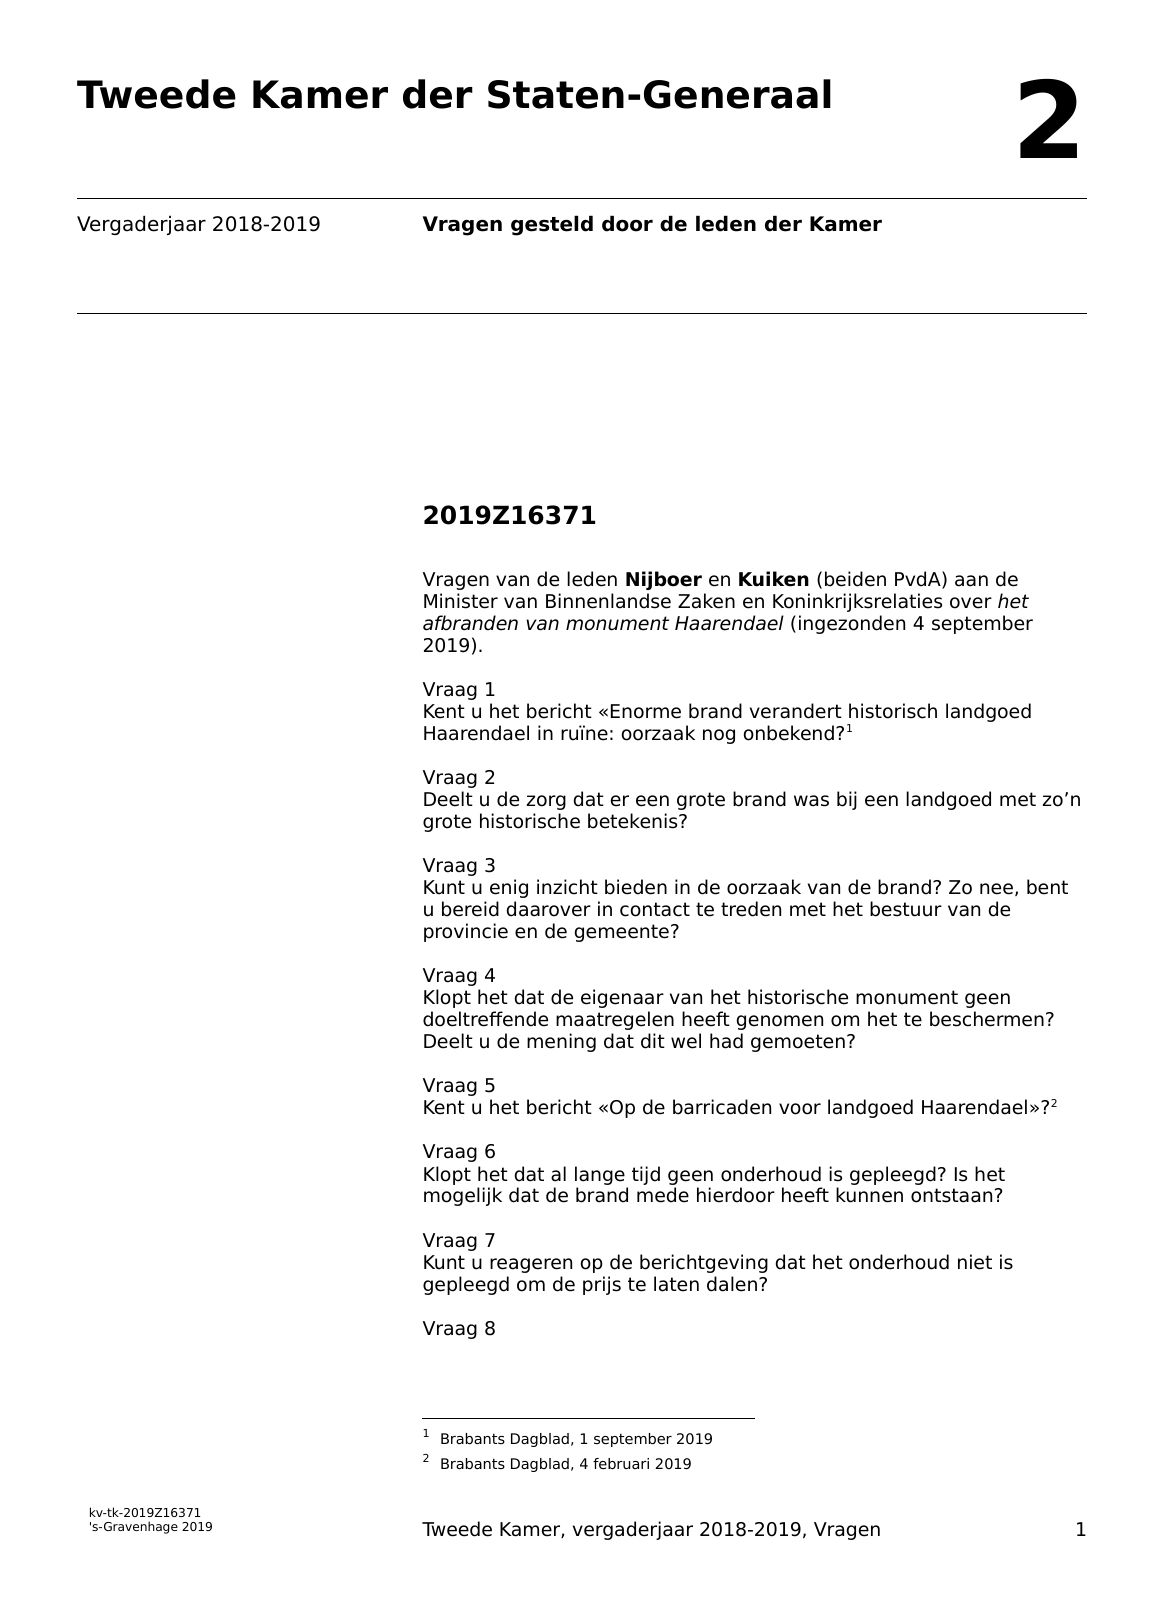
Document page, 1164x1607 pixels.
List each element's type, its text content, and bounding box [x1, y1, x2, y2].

text Klopt het dat de eigenaar van het historische monument geen doeltreffende maatregelen heeft genomen om het te beschermen? Deelt u de mening dat dit wel had gemoeten? [422, 987, 1087, 1053]
text Vragen van de leden Nijboer en Kuiken (beiden PvdA) aan de Minister van Binnenlandse Zaken en Koninkrijksrelaties over het afbranden van monument Haarendael (ingezonden 4 september 2019). [422, 569, 1087, 657]
text Kunt u enig inzicht bieden in de oorzaak van de brand? Zo nee, bent u bereid daarover in contact te treden met het bestuur van de provincie en de gemeente? [422, 877, 1087, 943]
text Kunt u reageren op de berichtgeving dat het onderhoud niet is gepleegd om de prijs te laten dalen? [422, 1252, 1087, 1296]
text 2019Z16371 [422, 501, 1087, 531]
text Vraag 6 [422, 1141, 1087, 1163]
text Vraag 5 [422, 1075, 1087, 1097]
text Kent u het bericht «Enorme brand verandert historisch landgoed Haarendael in ruïne: oorzaak nog onbekend? [422, 701, 1087, 745]
table_header 2 [886, 59, 1087, 198]
text Brabants Dagblad, 1 september 2019 [422, 1427, 1087, 1449]
text Vraag 3 [422, 855, 1087, 877]
table_cell Vergaderjaar 2018-2019 [77, 199, 422, 313]
table_cell Vragen gesteld door de leden der Kamer [422, 199, 1087, 313]
table_header Tweede Kamer der Staten-Generaal [77, 59, 886, 198]
text Deelt u de zorg dat er een grote brand was bij een landgoed met zo’n grote historische betekenis? [422, 789, 1087, 833]
text Klopt het dat al lange tijd geen onderhoud is gepleegd? Is het mogelijk dat de brand mede hierdoor heeft kunnen ontstaan? [422, 1163, 1087, 1207]
text Vraag 2 [422, 767, 1087, 789]
text Vraag 4 [422, 965, 1087, 987]
text Brabants Dagblad, 4 februari 2019 [422, 1452, 1087, 1474]
text Vraag 7 [422, 1229, 1087, 1252]
text Vraag 8 [422, 1318, 1087, 1340]
text Vraag 1 [422, 679, 1087, 701]
text Kent u het bericht «Op de barricaden voor landgoed Haarendael»? [422, 1097, 1087, 1119]
text kv-tk-2019Z16371 [88, 1506, 323, 1520]
text 's-Gravenhage 2019 [88, 1520, 323, 1534]
